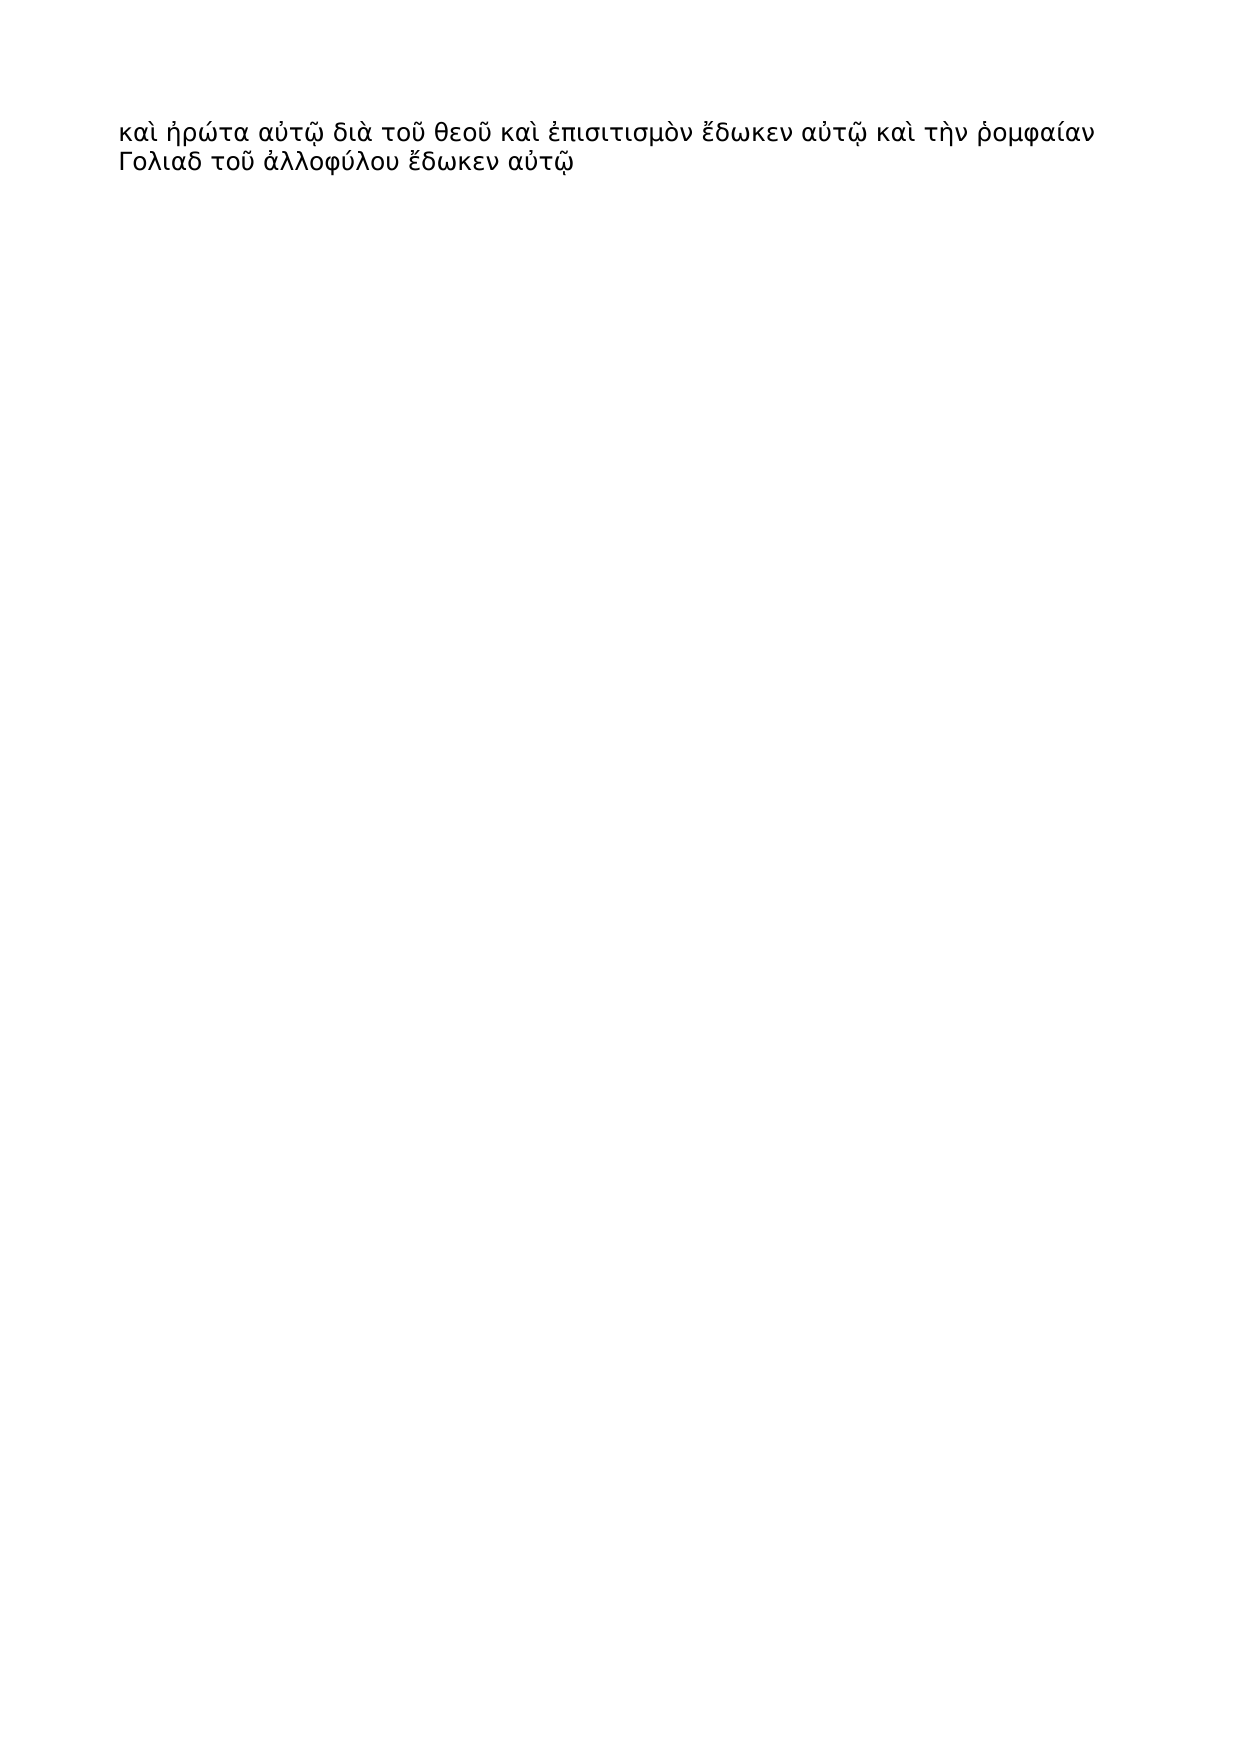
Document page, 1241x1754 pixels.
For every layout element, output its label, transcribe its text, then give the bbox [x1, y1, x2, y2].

text καὶ ἠρώτα αὐτῷ διὰ τοῦ θεοῦ καὶ ἐπισιτισμὸν ἔδωκεν αὐτῷ καὶ τὴν ῥομφαίαν Γολιαδ τοῦ ἀλλοφύλου ἔδωκεν αὐτῷ [118, 118, 1122, 176]
